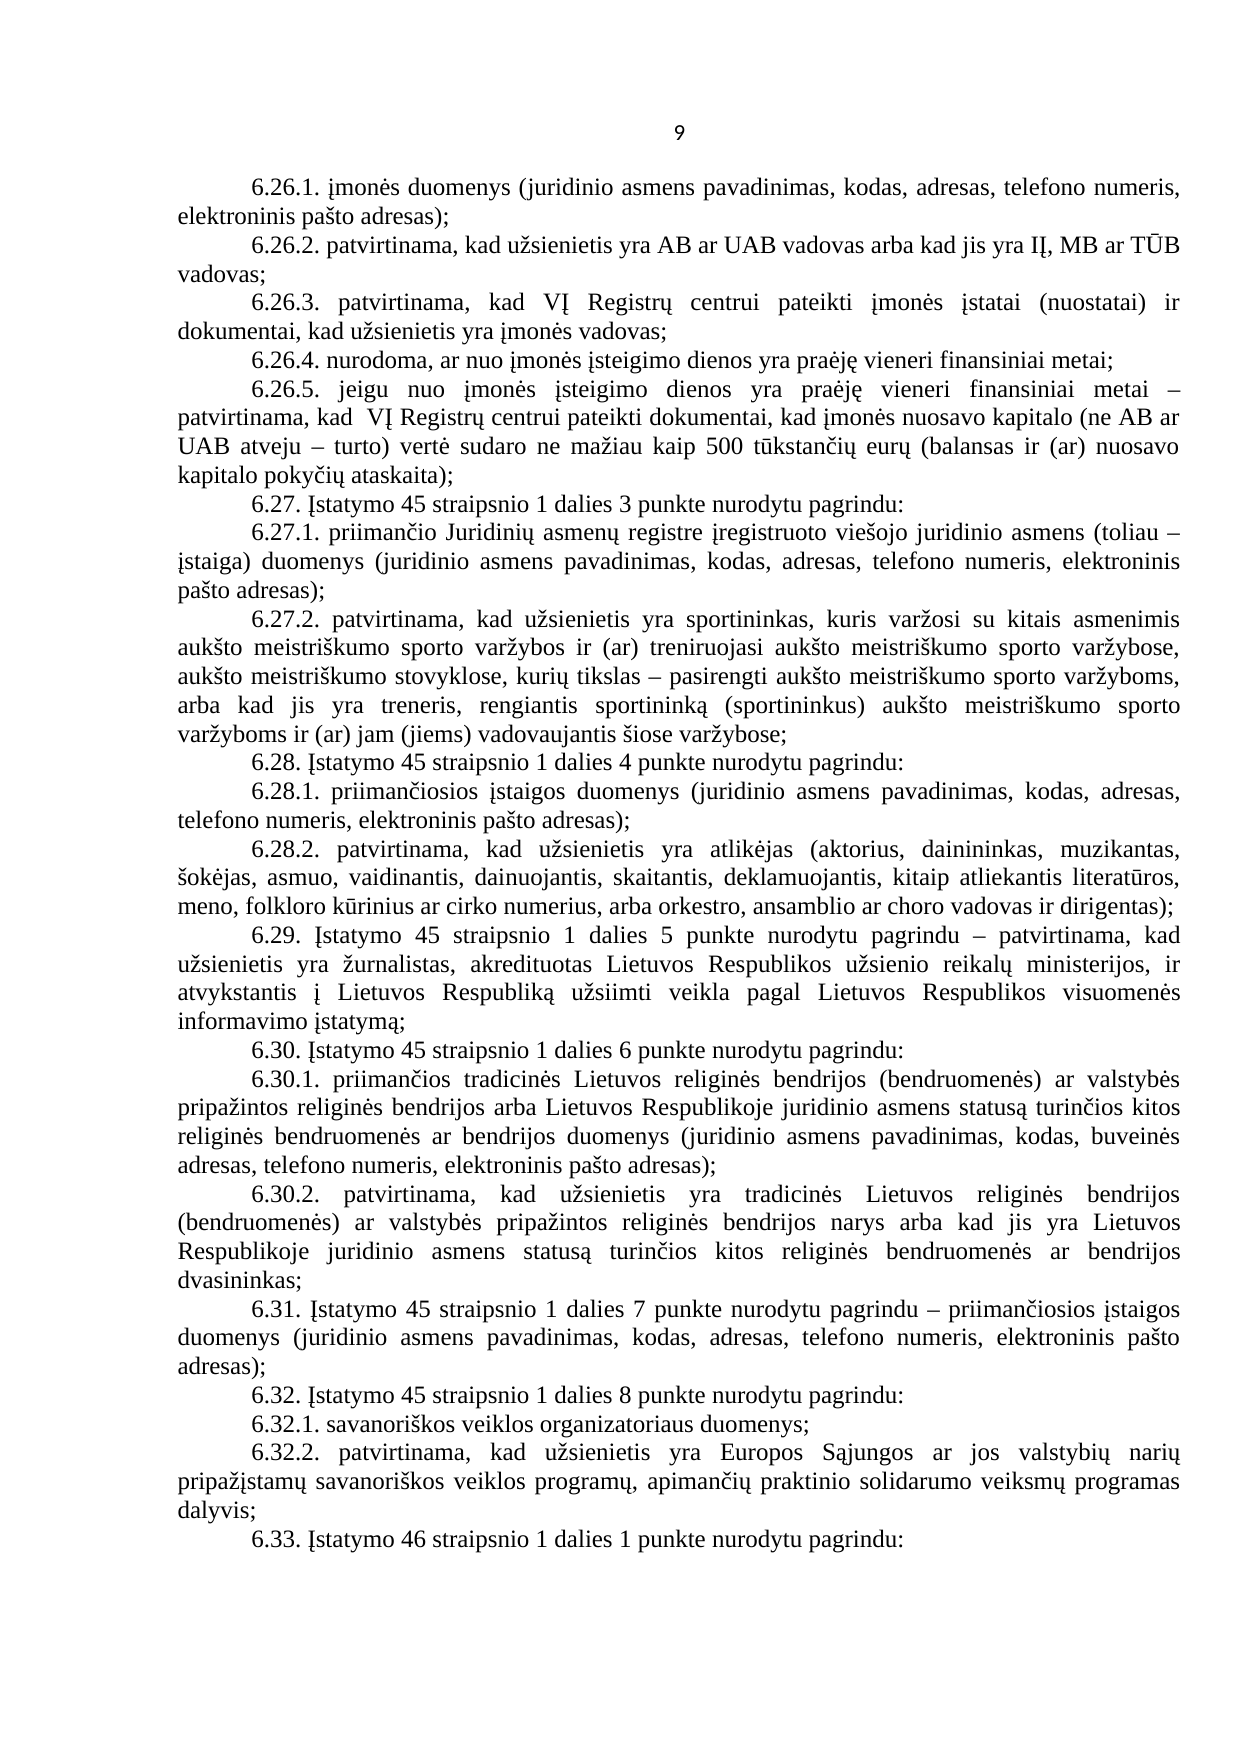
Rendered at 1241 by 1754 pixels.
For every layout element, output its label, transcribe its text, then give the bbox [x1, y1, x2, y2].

text 6.27.2. patvirtinama, kad užsienietis yra sportininkas, kuris varžosi su kitais asmenimis aukšto meistriškumo sporto varžybos ir (ar) treniruojasi aukšto meistriškumo sporto varžybose, aukšto meistriškumo stovyklose, kurių tikslas – pasirengti aukšto meistriškumo sporto varžyboms, arba kad jis yra treneris, rengiantis sportininką (sportininkus) aukšto meistriškumo sporto varžyboms ir (ar) jam (jiems) vadovaujantis šiose varžybose; [177, 604, 1181, 747]
text 6.30. Įstatymo 45 straipsnio 1 dalies 6 punkte nurodytu pagrindu: [177, 1035, 1181, 1064]
text 6.30.1. priimančios tradicinės Lietuvos religinės bendrijos (bendruomenės) ar valstybės pripažintos religinės bendrijos arba Lietuvos Respublikoje juridinio asmens statusą turinčios kitos religinės bendruomenės ar bendrijos duomenys (juridinio asmens pavadinimas, kodas, buveinės adresas, telefono numeris, elektroninis pašto adresas); [177, 1064, 1181, 1179]
text 6.29. Įstatymo 45 straipsnio 1 dalies 5 punkte nurodytu pagrindu – patvirtinama, kad užsienietis yra žurnalistas, akredituotas Lietuvos Respublikos užsienio reikalų ministerijos, ir atvykstantis į Lietuvos Respubliką užsiimti veikla pagal Lietuvos Respublikos visuomenės informavimo įstatymą; [177, 920, 1181, 1035]
text 6.26.2. patvirtinama, kad užsienietis yra AB ar UAB vadovas arba kad jis yra IĮ, MB ar TŪB vadovas; [177, 230, 1181, 287]
text 6.26.4. nurodoma, ar nuo įmonės įsteigimo dienos yra praėję vieneri finansiniai metai; [177, 345, 1181, 374]
text 6.32.1. savanoriškos veiklos organizatoriaus duomenys; [177, 1409, 1181, 1437]
text 6.28. Įstatymo 45 straipsnio 1 dalies 4 punkte nurodytu pagrindu: [177, 747, 1181, 776]
text 6.26.1. įmonės duomenys (juridinio asmens pavadinimas, kodas, adresas, telefono numeris, elektroninis pašto adresas); [177, 172, 1181, 230]
text 6.30.2. patvirtinama, kad užsienietis yra tradicinės Lietuvos religinės bendrijos (bendruomenės) ar valstybės pripažintos religinės bendrijos narys arba kad jis yra Lietuvos Respublikoje juridinio asmens statusą turinčios kitos religinės bendruomenės ar bendrijos dvasininkas; [177, 1179, 1181, 1294]
text 6.32.2. patvirtinama, kad užsienietis yra Europos Sąjungos ar jos valstybių narių pripažįstamų savanoriškos veiklos programų, apimančių praktinio solidarumo veiksmų programas dalyvis; [177, 1437, 1181, 1524]
text 6.33. Įstatymo 46 straipsnio 1 dalies 1 punkte nurodytu pagrindu: [177, 1524, 1181, 1552]
text 6.27.1. priimančio Juridinių asmenų registre įregistruoto viešojo juridinio asmens (toliau – įstaiga) duomenys (juridinio asmens pavadinimas, kodas, adresas, telefono numeris, elektroninis pašto adresas); [177, 517, 1181, 604]
text 6.28.1. priimančiosios įstaigos duomenys (juridinio asmens pavadinimas, kodas, adresas, telefono numeris, elektroninis pašto adresas); [177, 776, 1181, 834]
text 6.27. Įstatymo 45 straipsnio 1 dalies 3 punkte nurodytu pagrindu: [177, 489, 1181, 517]
text 6.26.5. jeigu nuo įmonės įsteigimo dienos yra praėję vieneri finansiniai metai – patvirtinama, kad VĮ Registrų centrui pateikti dokumentai, kad įmonės nuosavo kapitalo (ne AB ar UAB atveju – turto) vertė sudaro ne mažiau kaip 500 tūkstančių eurų (balansas ir (ar) nuosavo kapitalo pokyčių ataskaita); [177, 374, 1181, 489]
text 6.32. Įstatymo 45 straipsnio 1 dalies 8 punkte nurodytu pagrindu: [177, 1380, 1181, 1409]
text 6.31. Įstatymo 45 straipsnio 1 dalies 7 punkte nurodytu pagrindu – priimančiosios įstaigos duomenys (juridinio asmens pavadinimas, kodas, adresas, telefono numeris, elektroninis pašto adresas); [177, 1294, 1181, 1380]
text 6.28.2. patvirtinama, kad užsienietis yra atlikėjas (aktorius, dainininkas, muzikantas, šokėjas, asmuo, vaidinantis, dainuojantis, skaitantis, deklamuojantis, kitaip atliekantis literatūros, meno, folkloro kūrinius ar cirko numerius, arba orkestro, ansamblio ar choro vadovas ir dirigentas); [177, 834, 1181, 920]
text 6.26.3. patvirtinama, kad VĮ Registrų centrui pateikti įmonės įstatai (nuostatai) ir dokumentai, kad užsienietis yra įmonės vadovas; [177, 287, 1181, 345]
